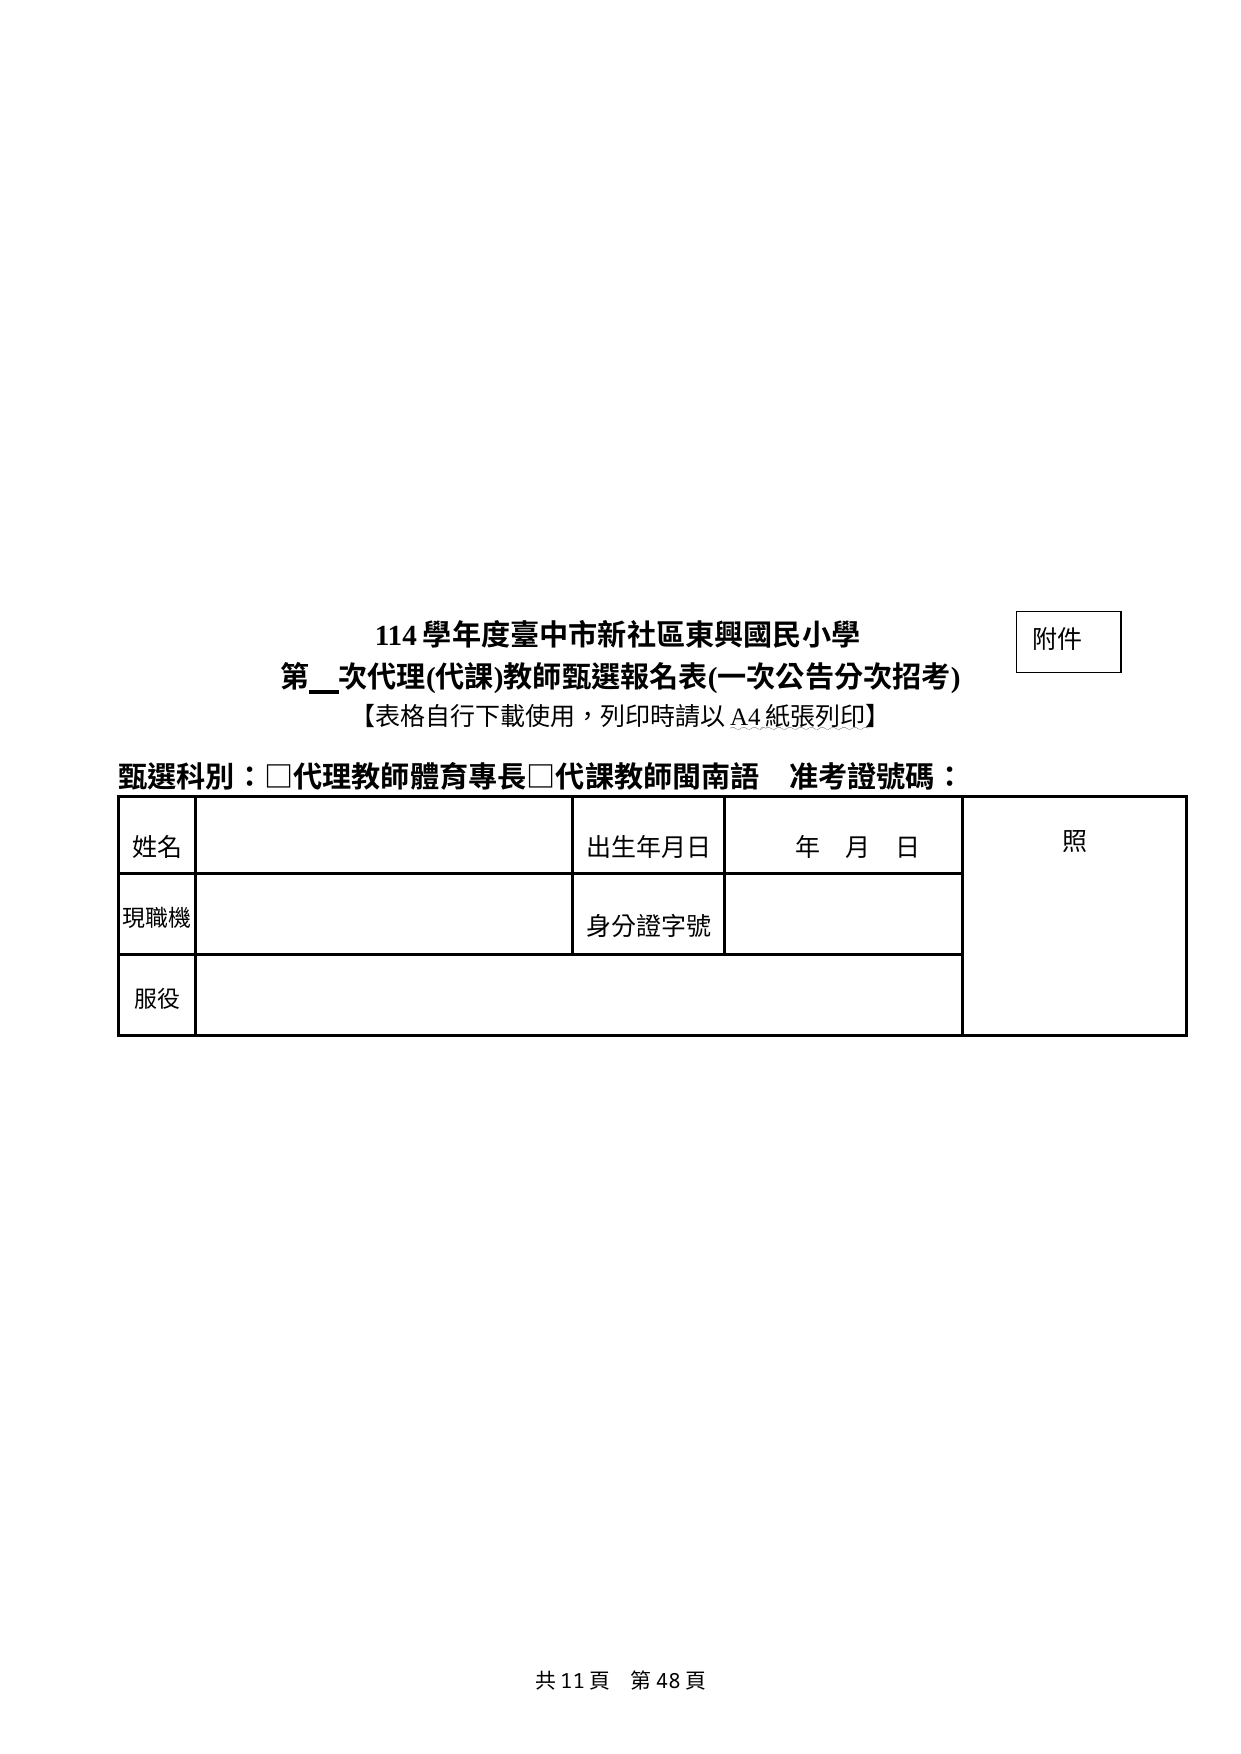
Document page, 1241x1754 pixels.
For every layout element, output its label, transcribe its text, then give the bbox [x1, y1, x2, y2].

table_header 姓名 [120, 798, 194, 872]
table_cell [726, 875, 961, 953]
text 第 次代理(代課)教師甄選報名表(一次公告分次招考) [118, 654, 1122, 696]
text 【表格自行下載使用，列印時請以A4紙張列印】 [118, 696, 1122, 733]
table_cell [197, 875, 571, 953]
text [1017, 612, 1120, 672]
table_cell 服役 情形 [120, 956, 194, 1033]
text 甄選科別：□代理教師體育專長□代課教師閩南語 准考證號碼： [118, 733, 1122, 795]
table_cell 身分證字號 [574, 875, 723, 953]
table_cell 現職機關學校 [120, 875, 194, 953]
table_header 照 [964, 798, 1185, 1033]
text 附件１ [1032, 620, 1106, 664]
table_header 年 月 日 [726, 798, 961, 872]
table_cell □免役 □役畢 □服役中 [197, 956, 961, 1033]
table_header [197, 798, 571, 872]
text 114學年度臺中市新社區東興國民小學 [118, 612, 1016, 654]
table_header 出生年月日 [574, 798, 723, 872]
